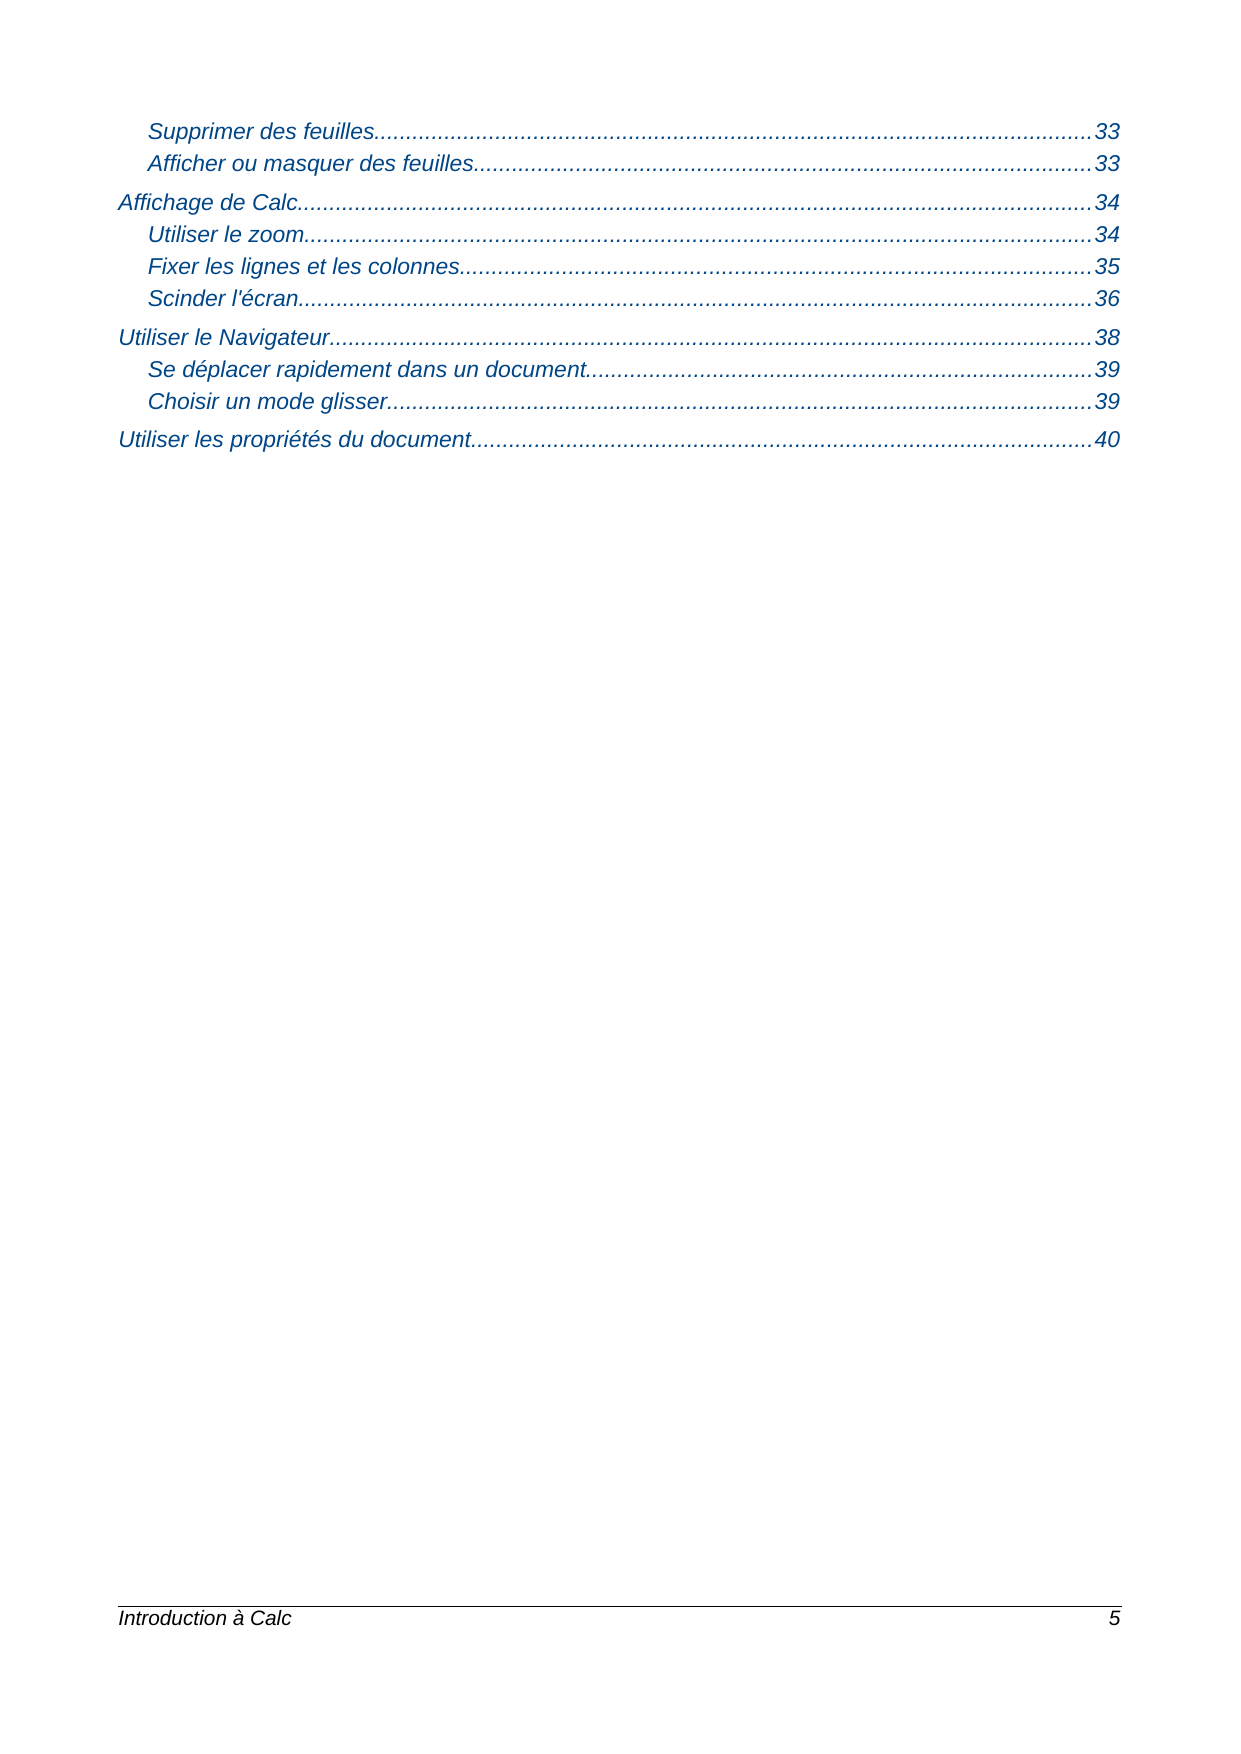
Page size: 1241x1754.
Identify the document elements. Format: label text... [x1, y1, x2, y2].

text Choisir un mode glisser 39 [148, 388, 1122, 414]
text Fixer les lignes et les colonnes 35 [148, 253, 1122, 279]
text Utiliser le zoom 34 [148, 221, 1122, 247]
text Supprimer des feuilles 33 [148, 118, 1122, 144]
text Scinder l'écran 36 [148, 285, 1122, 312]
text Affichage de Calc 34 [118, 188, 1122, 215]
text Se déplacer rapidement dans un document 39 [148, 356, 1122, 382]
text Afficher ou masquer des feuilles 33 [148, 150, 1122, 177]
text Utiliser les propriétés du document 40 [118, 426, 1122, 453]
text Utiliser le Navigateur 38 [118, 323, 1122, 350]
